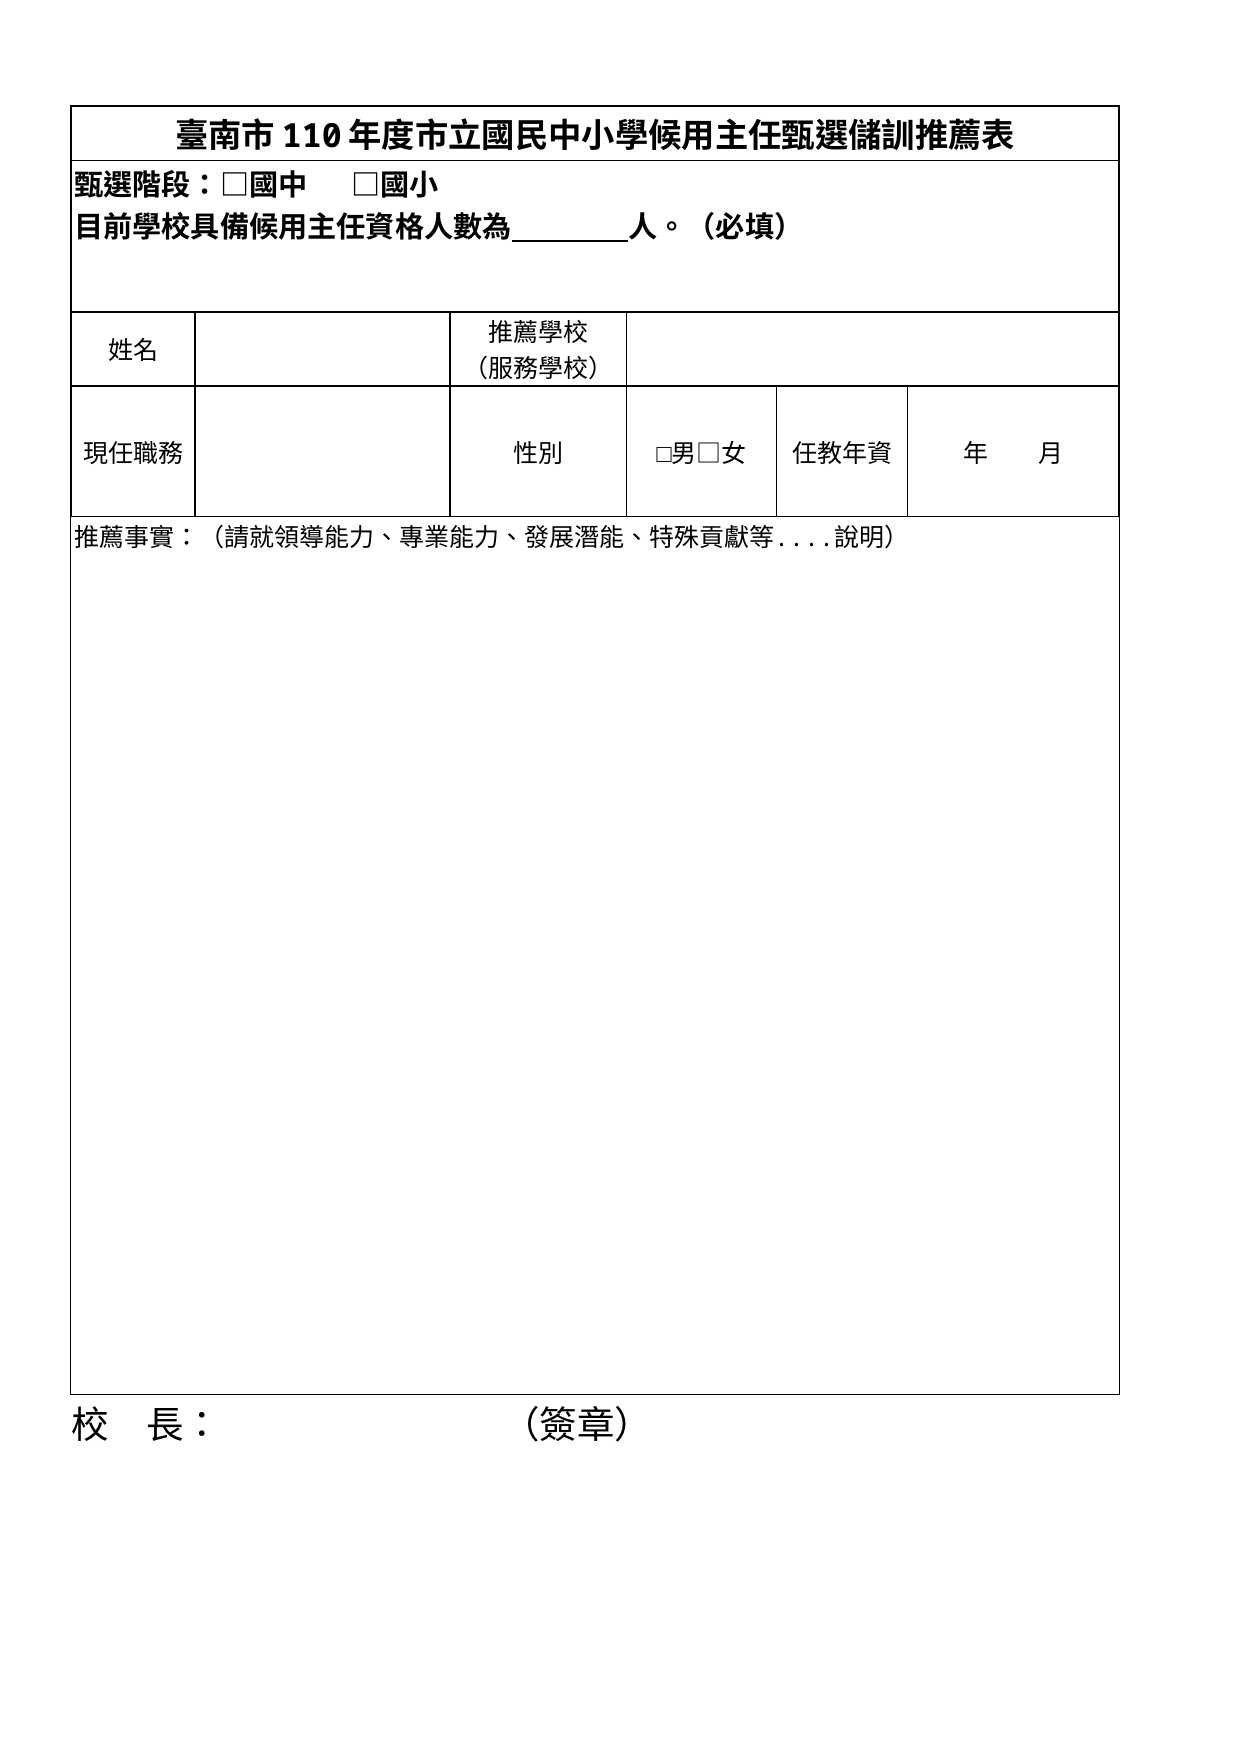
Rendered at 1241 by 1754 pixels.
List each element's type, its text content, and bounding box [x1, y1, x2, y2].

table_cell 推薦學校 （服務學校） [451, 313, 626, 385]
table_cell 甄選階段：□國中 □國小 目前學校具備候用主任資格人數為 人。（必填） [72, 161, 1118, 311]
table_header 臺南市110年度市立國民中小學候用主任甄選儲訓推薦表 [72, 107, 1118, 160]
table_cell [627, 313, 1118, 385]
table_cell □男□女 [627, 387, 776, 516]
table_cell 年 月 [908, 387, 1118, 516]
table_cell 現任職務 [72, 387, 194, 516]
table_cell 性別 [451, 387, 626, 516]
table_cell [196, 313, 449, 385]
table_cell 推薦事實：（請就領導能力、專業能力、發展潛能、特殊貢獻等....說明） [71, 517, 1119, 1394]
table_cell [196, 387, 449, 516]
table_cell 姓名 [72, 313, 194, 385]
text 校 長： （簽章） [71, 1395, 1169, 1449]
table_cell 任教年資 [777, 387, 907, 516]
